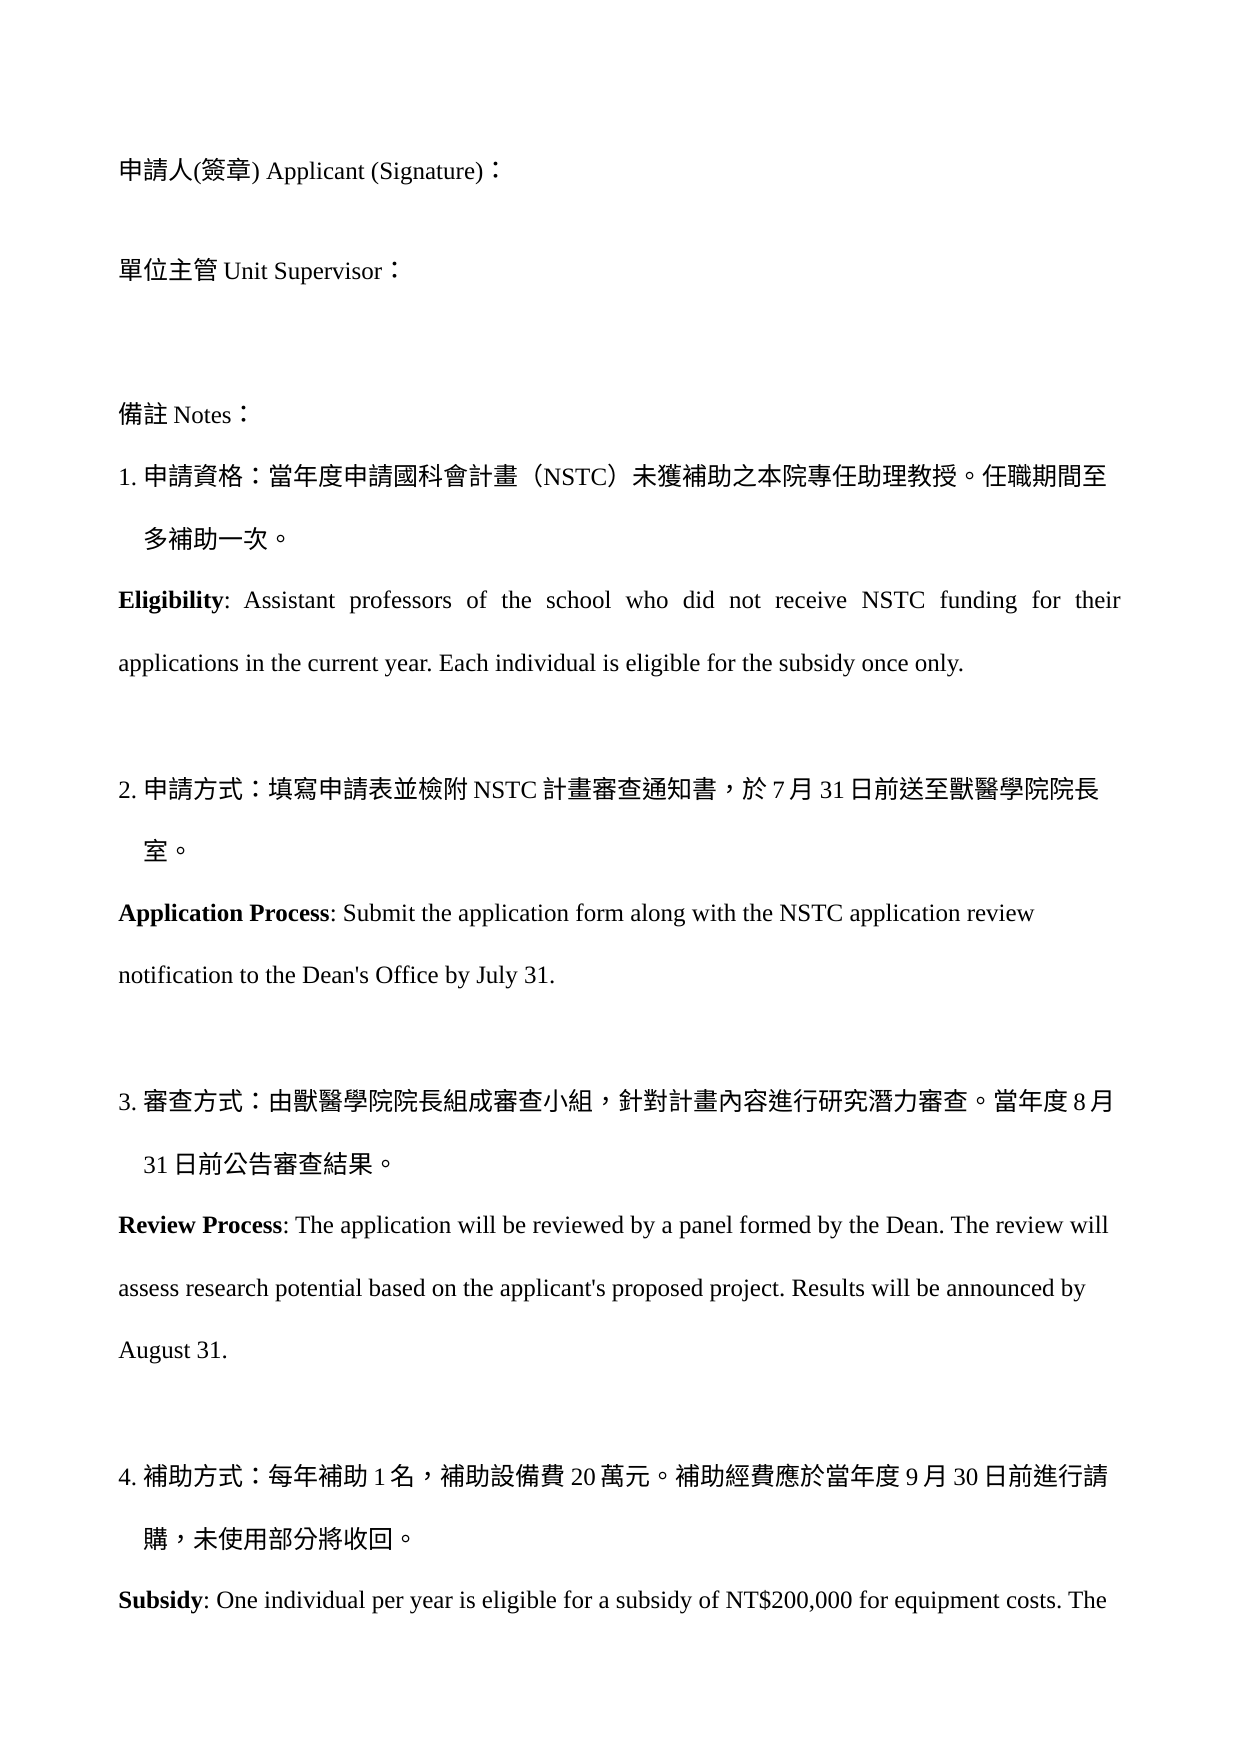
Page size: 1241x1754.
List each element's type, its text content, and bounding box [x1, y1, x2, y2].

text 2. 申請方式：填寫申請表並檢附NSTC計畫審查通知書，於7月31日前送至獸醫學院院長室。 [118, 746, 1122, 871]
text Review Process: The application will be reviewed by a panel formed by the Dean. The review will assess research potential based on the applicant's proposed project. Results will be announced by August 31. [118, 1183, 1122, 1371]
text Eligibility: Assistant professors of the school who did not receive NSTC funding for their applications in the current year. Each individual is eligible for the subsidy once only. [118, 558, 1122, 683]
text Subsidy: One individual per year is eligible for a subsidy of NT$200,000 for equipment costs. The [118, 1558, 1122, 1621]
text 4. 補助方式：每年補助1名，補助設備費20萬元。補助經費應於當年度9月30日前進行請購，未使用部分將收回。 [118, 1433, 1122, 1558]
text 3. 審查方式：由獸醫學院院長組成審查小組，針對計畫內容進行研究潛力審查。當年度8月31日前公告審查結果。 [118, 1058, 1122, 1183]
text 單位主管Unit Supervisor： [118, 227, 1122, 289]
text 備註Notes： [118, 371, 1122, 433]
text 1. 申請資格：當年度申請國科會計畫（NSTC）未獲補助之本院專任助理教授。任職期間至多補助一次。 [118, 433, 1122, 558]
text Application Process: Submit the application form along with the NSTC application review notification to the Dean's Office by July 31. [118, 871, 1122, 996]
text 申請人(簽章) Applicant (Signature)： [118, 127, 1122, 189]
